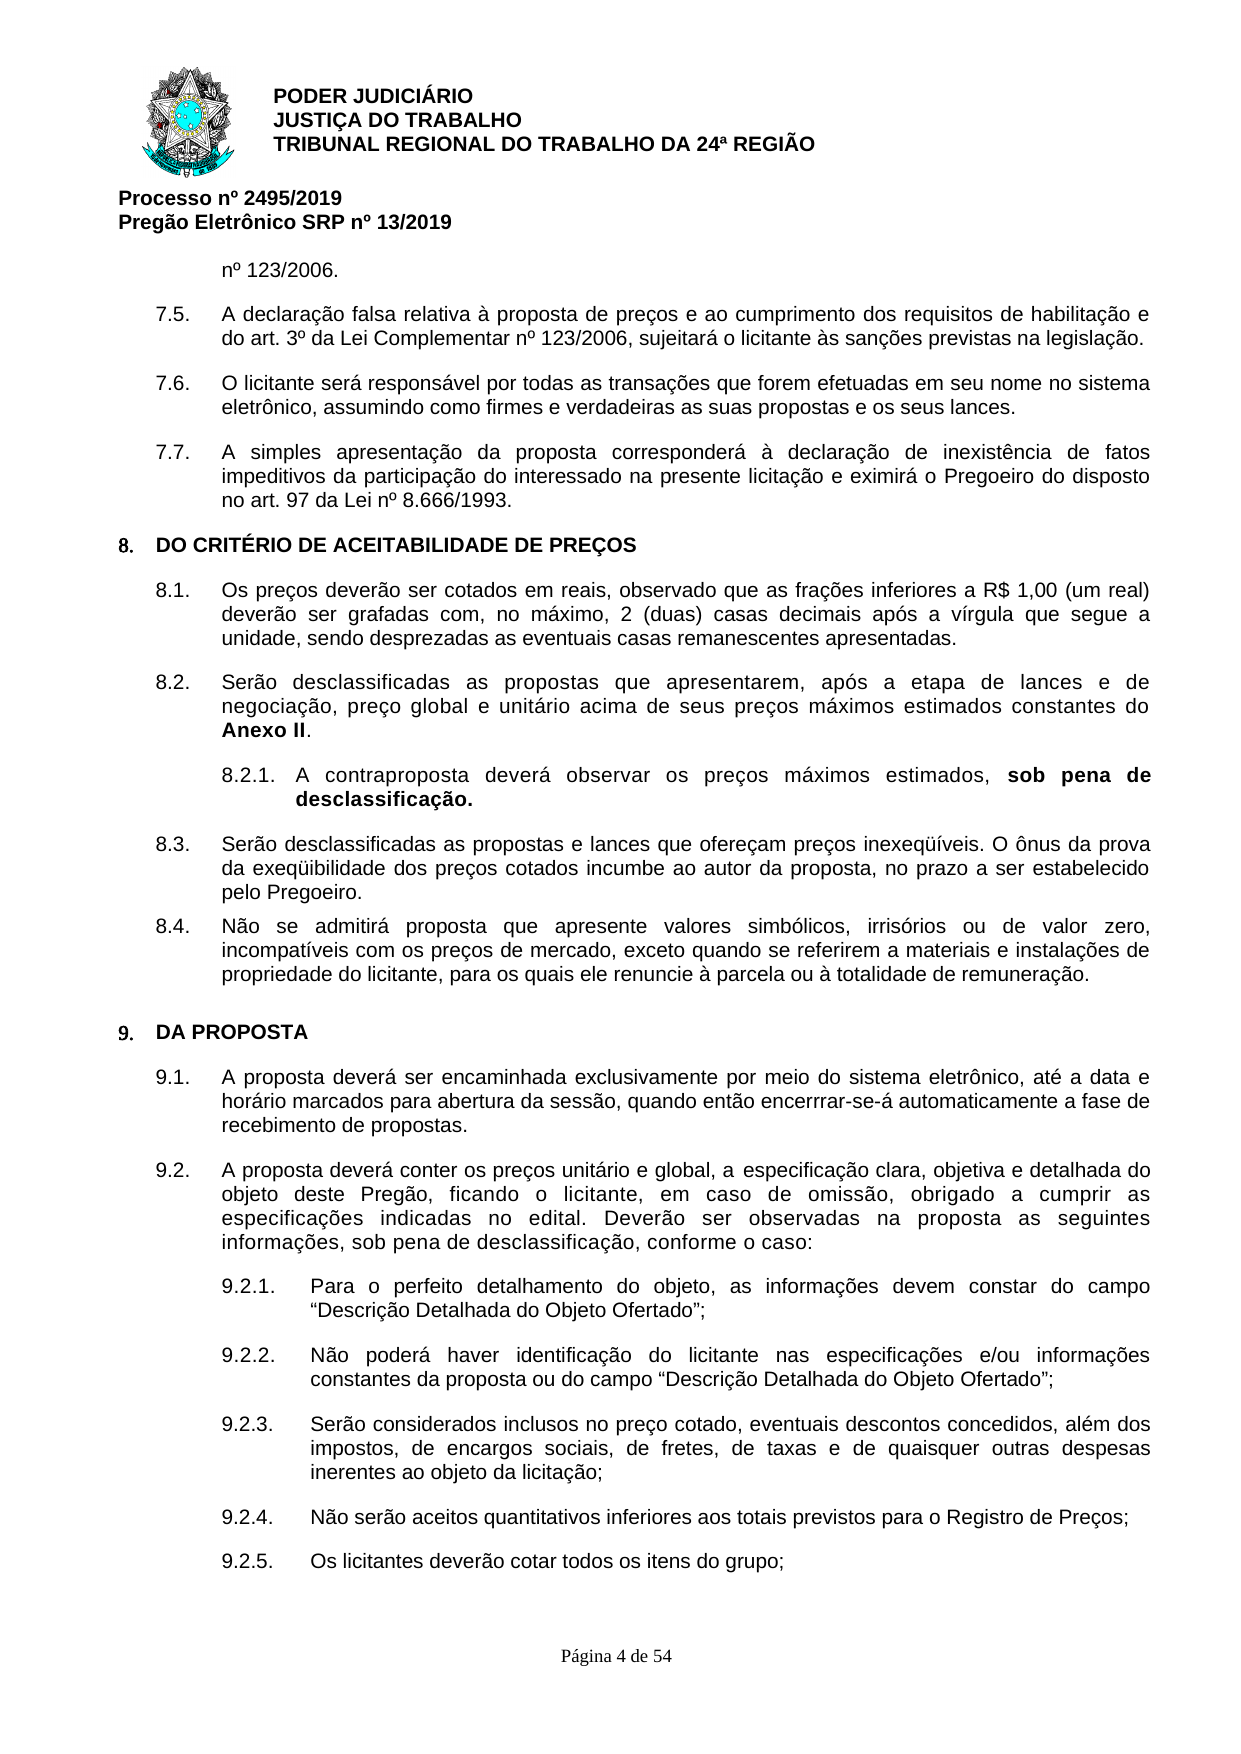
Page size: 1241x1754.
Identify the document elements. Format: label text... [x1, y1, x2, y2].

list Não poderá haver identificação do licitante nas especificações e/ou informações constantes da proposta ou do campo “Descrição Detalhada do Objeto Ofertado”; [221, 1343, 1152, 1391]
list Não se admitirá proposta que apresente valores simbólicos, irrisórios ou de valor zero, incompatíveis com os preços de mercado, exceto quando se referirem a materiais e instalações de propriedade do licitante, para os quais ele renuncie à parcela ou à totalidade de remuneração. [155, 914, 1152, 986]
list A proposta deverá ser encaminhada exclusivamente por meio do sistema eletrônico, até a data e horário marcados para abertura da sessão, quando então encerrrar-se-á automaticamente a fase de recebimento de propostas. [155, 1065, 1152, 1137]
list Não serão aceitos quantitativos inferiores aos totais previstos para o Registro de Preços; [221, 1504, 1152, 1528]
list A simples apresentação da proposta corresponderá à declaração de inexistência de fatos impeditivos da participação do interessado na presente licitação e eximirá o Pregoeiro do disposto no art. 97 da Lei nº 8.666/1993. [155, 440, 1152, 512]
list DO CRITÉRIO DE ACEITABILIDADE DE PREÇOS [118, 532, 1152, 557]
list DA PROPOSTA [118, 1020, 1152, 1044]
list O licitante será responsável por todas as transações que forem efetuadas em seu nome no sistema eletrônico, assumindo como firmes e verdadeiras as suas propostas e os seus lances. [155, 371, 1152, 419]
list Serão considerados inclusos no preço cotado, eventuais descontos concedidos, além dos impostos, de encargos sociais, de fretes, de taxas e de quaisquer outras despesas inerentes ao objeto da licitação; [221, 1412, 1152, 1484]
list Para o perfeito detalhamento do objeto, as informações devem constar do campo “Descrição Detalhada do Objeto Ofertado”; [221, 1274, 1152, 1322]
list Os preços deverão ser cotados em reais, observado que as frações inferiores a R$ 1,00 (um real) deverão ser grafadas com, no máximo, 2 (duas) casas decimais após a vírgula que segue a unidade, sendo desprezadas as eventuais casas remanescentes apresentadas. [155, 577, 1152, 649]
list Serão desclassificadas as propostas que apresentarem, após a etapa de lances e de negociação, preço global e unitário acima de seus preços máximos estimados constantes do Anexo II. [155, 670, 1152, 742]
picture [141, 66, 236, 178]
list A contraproposta deverá observar os preços máximos estimados, sob pena de desclassificação. [221, 763, 1152, 811]
list A declaração falsa relativa à proposta de preços e ao cumprimento dos requisitos de habilitação e do art. 3º da Lei Complementar nº 123/2006, sujeitará o licitante às sanções previstas na legislação. [155, 302, 1152, 350]
list Serão desclassificadas as propostas e lances que ofereçam preços inexeqüíveis. O ônus da prova da exeqüibilidade dos preços cotados incumbe ao autor da proposta, no prazo a ser estabelecido pelo Pregoeiro. [155, 832, 1152, 903]
list A proposta deverá conter os preços unitário e global, a especificação clara, objetiva e detalhada do objeto deste Pregão, ficando o licitante, em caso de omissão, obrigado a cumprir as especificações indicadas no edital. Deverão ser observadas na proposta as seguintes informações, sob pena de desclassificação, conforme o caso: [155, 1158, 1152, 1253]
list nº 123/2006. [155, 257, 1152, 281]
list Os licitantes deverão cotar todos os itens do grupo; [221, 1549, 1152, 1573]
